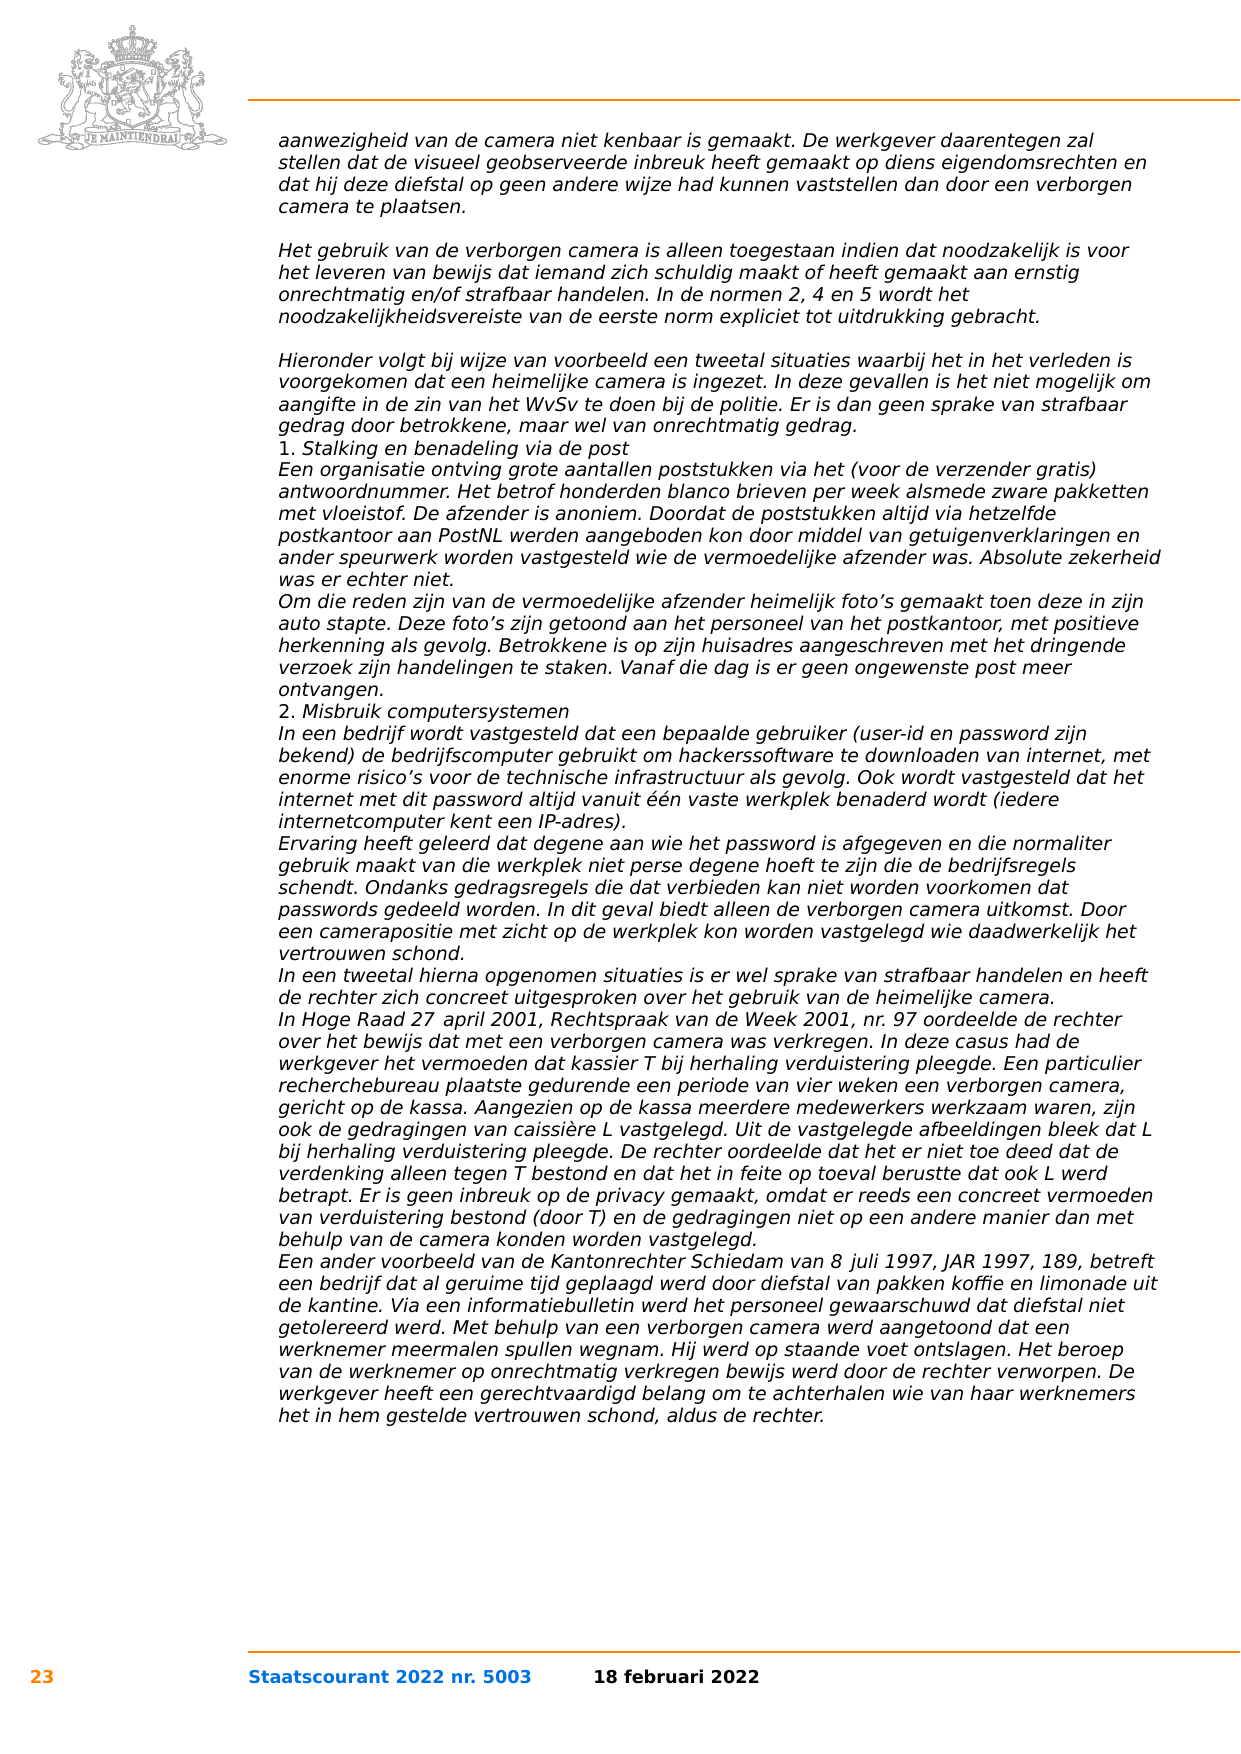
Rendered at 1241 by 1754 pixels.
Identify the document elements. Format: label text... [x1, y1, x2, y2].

text Het gebruik van de verborgen camera is alleen toegestaan indien dat noodzakelijk is voor het leveren van bewijs dat iemand zich schuldig maakt of heeft gemaakt aan ernstig onrechtmatig en/of strafbaar handelen. In de normen 2, 4 en 5 wordt het noodzakelijkheidsvereiste van de eerste norm expliciet tot uitdrukking gebracht. [278, 240, 1163, 328]
text aanwezigheid van de camera niet kenbaar is gemaakt. De werkgever daarentegen zal stellen dat de visueel geobserveerde inbreuk heeft gemaakt op diens eigendomsrechten en dat hij deze diefstal op geen andere wijze had kunnen vaststellen dan door een verborgen camera te plaatsen. [278, 130, 1163, 218]
text 2. Misbruik computersystemen [278, 701, 1163, 723]
text Een ander voorbeeld van de Kantonrechter Schiedam van 8 juli 1997, JAR 1997, 189, betreft een bedrijf dat al geruime tijd geplaagd werd door diefstal van pakken koffie en limonade uit de kantine. Via een informatiebulletin werd het personeel gewaarschuwd dat diefstal niet getolereerd werd. Met behulp van een verborgen camera werd aangetoond dat een werknemer meermalen spullen wegnam. Hij werd op staande voet ontslagen. Het beroep van de werknemer op onrechtmatig verkregen bewijs werd door de rechter verworpen. De werkgever heeft een gerechtvaardigd belang om te achterhalen wie van haar werknemers het in hem gestelde vertrouwen schond, aldus de rechter. [278, 1251, 1163, 1426]
picture [38, 25, 227, 150]
text Ervaring heeft geleerd dat degene aan wie het password is afgegeven en die normaliter gebruik maakt van die werkplek niet perse degene hoeft te zijn die de bedrijfsregels schendt. Ondanks gedragsregels die dat verbieden kan niet worden voorkomen dat passwords gedeeld worden. In dit geval biedt alleen de verborgen camera uitkomst. Door een camerapositie met zicht op de werkplek kon worden vastgelegd wie daadwerkelijk het vertrouwen schond. [278, 833, 1163, 965]
text Om die reden zijn van de vermoedelijke afzender heimelijk foto’s gemaakt toen deze in zijn auto stapte. Deze foto’s zijn getoond aan het personeel van het postkantoor, met positieve herkenning als gevolg. Betrokkene is op zijn huisadres aangeschreven met het dringende verzoek zijn handelingen te staken. Vanaf die dag is er geen ongewenste post meer ontvangen. [278, 591, 1163, 701]
text Hieronder volgt bij wijze van voorbeeld een tweetal situaties waarbij het in het verleden is voorgekomen dat een heimelijke camera is ingezet. In deze gevallen is het niet mogelijk om aangifte in de zin van het WvSv te doen bij de politie. Er is dan geen sprake van strafbaar gedrag door betrokkene, maar wel van onrechtmatig gedrag. [278, 349, 1163, 437]
text In een bedrijf wordt vastgesteld dat een bepaalde gebruiker (user-id en password zijn bekend) de bedrijfscomputer gebruikt om hackerssoftware te downloaden van internet, met enorme risico’s voor de technische infrastructuur als gevolg. Ook wordt vastgesteld dat het internet met dit password altijd vanuit één vaste werkplek benaderd wordt (iedere internetcomputer kent een IP-adres). [278, 723, 1163, 833]
text In Hoge Raad 27 april 2001, Rechtspraak van de Week 2001, nr. 97 oordeelde de rechter over het bewijs dat met een verborgen camera was verkregen. In deze casus had de werkgever het vermoeden dat kassier T bij herhaling verduistering pleegde. Een particulier recherchebureau plaatste gedurende een periode van vier weken een verborgen camera, gericht op de kassa. Aangezien op de kassa meerdere medewerkers werkzaam waren, zijn ook de gedragingen van caissière L vastgelegd. Uit de vastgelegde afbeeldingen bleek dat L bij herhaling verduistering pleegde. De rechter oordeelde dat het er niet toe deed dat de verdenking alleen tegen T bestond en dat het in feite op toeval berustte dat ook L werd betrapt. Er is geen inbreuk op de privacy gemaakt, omdat er reeds een concreet vermoeden van verduistering bestond (door T) en de gedragingen niet op een andere manier dan met behulp van de camera konden worden vastgelegd. [278, 1009, 1163, 1251]
text Een organisatie ontving grote aantallen poststukken via het (voor de verzender gratis) antwoordnummer. Het betrof honderden blanco brieven per week alsmede zware pakketten met vloeistof. De afzender is anoniem. Doordat de poststukken altijd via hetzelfde postkantoor aan PostNL werden aangeboden kon door middel van getuigenverklaringen en ander speurwerk worden vastgesteld wie de vermoedelijke afzender was. Absolute zekerheid was er echter niet. [278, 459, 1163, 591]
text 1. Stalking en benadeling via de post [278, 437, 1163, 459]
text In een tweetal hierna opgenomen situaties is er wel sprake van strafbaar handelen en heeft de rechter zich concreet uitgesproken over het gebruik van de heimelijke camera. [278, 965, 1163, 1009]
